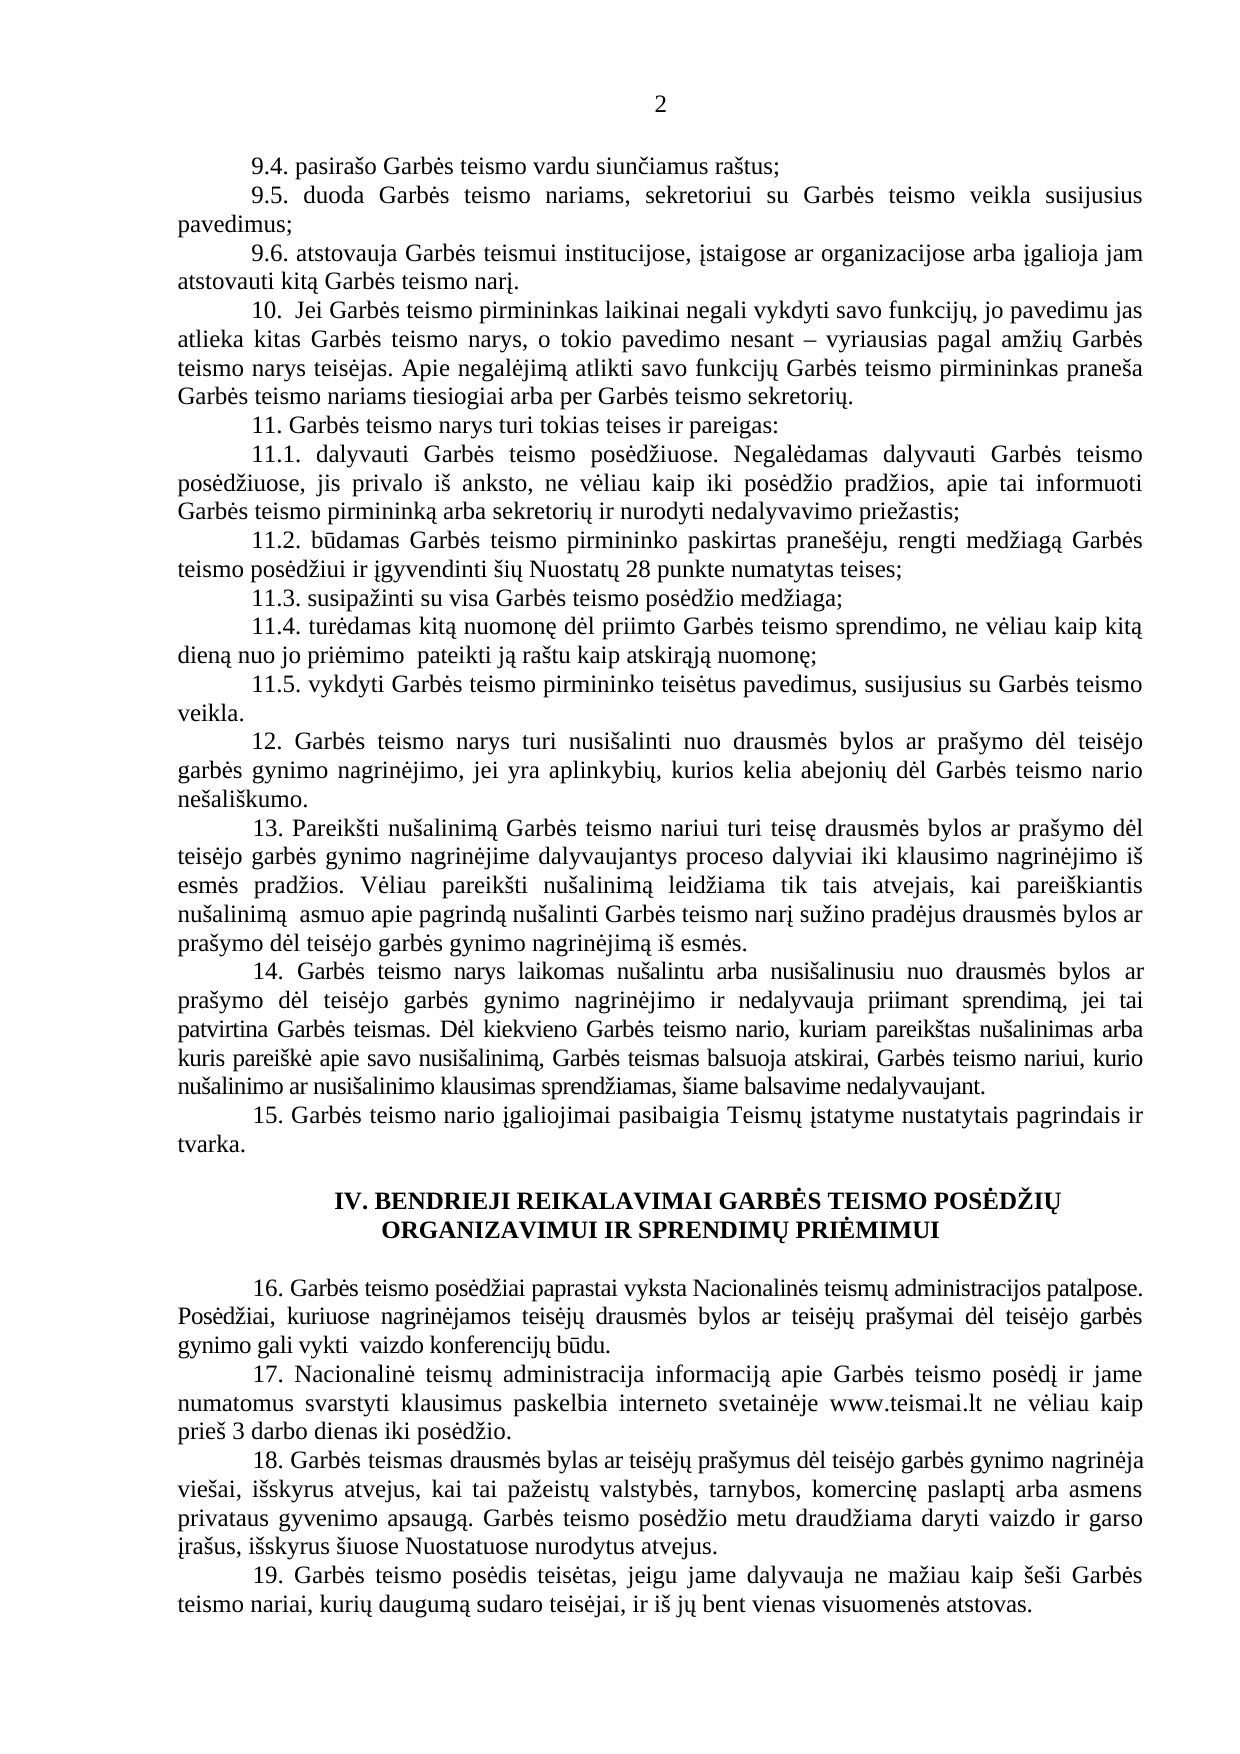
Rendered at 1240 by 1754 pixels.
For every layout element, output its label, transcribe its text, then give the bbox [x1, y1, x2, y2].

text 9.6. atstovauja Garbės teismui institucijose, įstaigose ar organizacijose arba įgalioja jam atstovauti kitą Garbės teismo narį. [177, 238, 1144, 295]
text 16. Garbės teismo posėdžiai paprastai vyksta Nacionalinės teismų administracijos patalpose. Posėdžiai, kuriuose nagrinėjamos teisėjų drausmės bylos ar teisėjų prašymai dėl teisėjo garbės gynimo gali vykti vaizdo konferencijų būdu. [177, 1273, 1144, 1359]
text 19. Garbės teismo posėdis teisėtas, jeigu jame dalyvauja ne mažiau kaip šeši Garbės teismo nariai, kurių daugumą sudaro teisėjai, ir iš jų bent vienas visuomenės atstovas. [177, 1560, 1144, 1618]
text 12. Garbės teismo narys turi nusišalinti nuo drausmės bylos ar prašymo dėl teisėjo garbės gynimo nagrinėjimo, jei yra aplinkybių, kurios kelia abejonių dėl Garbės teismo nario nešališkumo. [177, 726, 1144, 813]
text 11. Garbės teismo narys turi tokias teises ir pareigas: [177, 410, 1144, 439]
text 9.4. pasirašo Garbės teismo vardu siunčiamus raštus; [177, 151, 1144, 180]
text 17. Nacionalinė teismų administracija informaciją apie Garbės teismo posėdį ir jame numatomus svarstyti klausimus paskelbia interneto svetainėje www.teismai.lt ne vėliau kaip prieš 3 darbo dienas iki posėdžio. [177, 1359, 1144, 1445]
text 18. Garbės teismas drausmės bylas ar teisėjų prašymus dėl teisėjo garbės gynimo nagrinėja viešai, išskyrus atvejus, kai tai pažeistų valstybės, tarnybos, komercinę paslaptį arba asmens privataus gyvenimo apsaugą. Garbės teismo posėdžio metu draudžiama daryti vaizdo ir garso įrašus, išskyrus šiuose Nuostatuose nurodytus atvejus. [177, 1445, 1144, 1560]
text 11.2. būdamas Garbės teismo pirmininko paskirtas pranešėju, rengti medžiagą Garbės teismo posėdžiui ir įgyvendinti šių Nuostatų 28 punkte numatytas teises; [177, 525, 1144, 583]
text 11.4. turėdamas kitą nuomonę dėl priimto Garbės teismo sprendimo, ne vėliau kaip kitą dieną nuo jo priėmimo pateikti ją raštu kaip atskirąją nuomonę; [177, 611, 1144, 669]
text 15. Garbės teismo nario įgaliojimai pasibaigia Teismų įstatyme nustatytais pagrindais ir tvarka. [177, 1100, 1144, 1158]
text 9.5. duoda Garbės teismo nariams, sekretoriui su Garbės teismo veikla susijusius pavedimus; [177, 180, 1144, 238]
text 11.3. susipažinti su visa Garbės teismo posėdžio medžiaga; [177, 583, 1144, 611]
text 13. Pareikšti nušalinimą Garbės teismo nariui turi teisę drausmės bylos ar prašymo dėl teisėjo garbės gynimo nagrinėjime dalyvaujantys proceso dalyviai iki klausimo nagrinėjimo iš esmės pradžios. Vėliau pareikšti nušalinimą leidžiama tik tais atvejais, kai pareiškiantis nušalinimą asmuo apie pagrindą nušalinti Garbės teismo narį sužino pradėjus drausmės bylos ar prašymo dėl teisėjo garbės gynimo nagrinėjimą iš esmės. [177, 813, 1144, 956]
text 14. Garbės teismo narys laikomas nušalintu arba nusišalinusiu nuo drausmės bylos ar prašymo dėl teisėjo garbės gynimo nagrinėjimo ir nedalyvauja priimant sprendimą, jei tai patvirtina Garbės teismas. Dėl kiekvieno Garbės teismo nario, kuriam pareikštas nušalinimas arba kuris pareiškė apie savo nusišalinimą, Garbės teismas balsuoja atskirai, Garbės teismo nariui, kurio nušalinimo ar nusišalinimo klausimas sprendžiamas, šiame balsavime nedalyvaujant. [177, 956, 1144, 1100]
text 11.5. vykdyti Garbės teismo pirmininko teisėtus pavedimus, susijusius su Garbės teismo veikla. [177, 669, 1144, 726]
text 10. Jei Garbės teismo pirmininkas laikinai negali vykdyti savo funkcijų, jo pavedimu jas atlieka kitas Garbės teismo narys, o tokio pavedimo nesant – vyriausias pagal amžių Garbės teismo narys teisėjas. Apie negalėjimą atlikti savo funkcijų Garbės teismo pirmininkas praneša Garbės teismo nariams tiesiogiai arba per Garbės teismo sekretorių. [177, 295, 1144, 410]
text 11.1. dalyvauti Garbės teismo posėdžiuose. Negalėdamas dalyvauti Garbės teismo posėdžiuose, jis privalo iš anksto, ne vėliau kaip iki posėdžio pradžios, apie tai informuoti Garbės teismo pirmininką arba sekretorių ir nurodyti nedalyvavimo priežastis; [177, 439, 1144, 525]
text IV. Bendrieji reikalavimai garbės teismo posėdžiŲ organizavimui ir sprendimų priėmimui [177, 1186, 1144, 1244]
